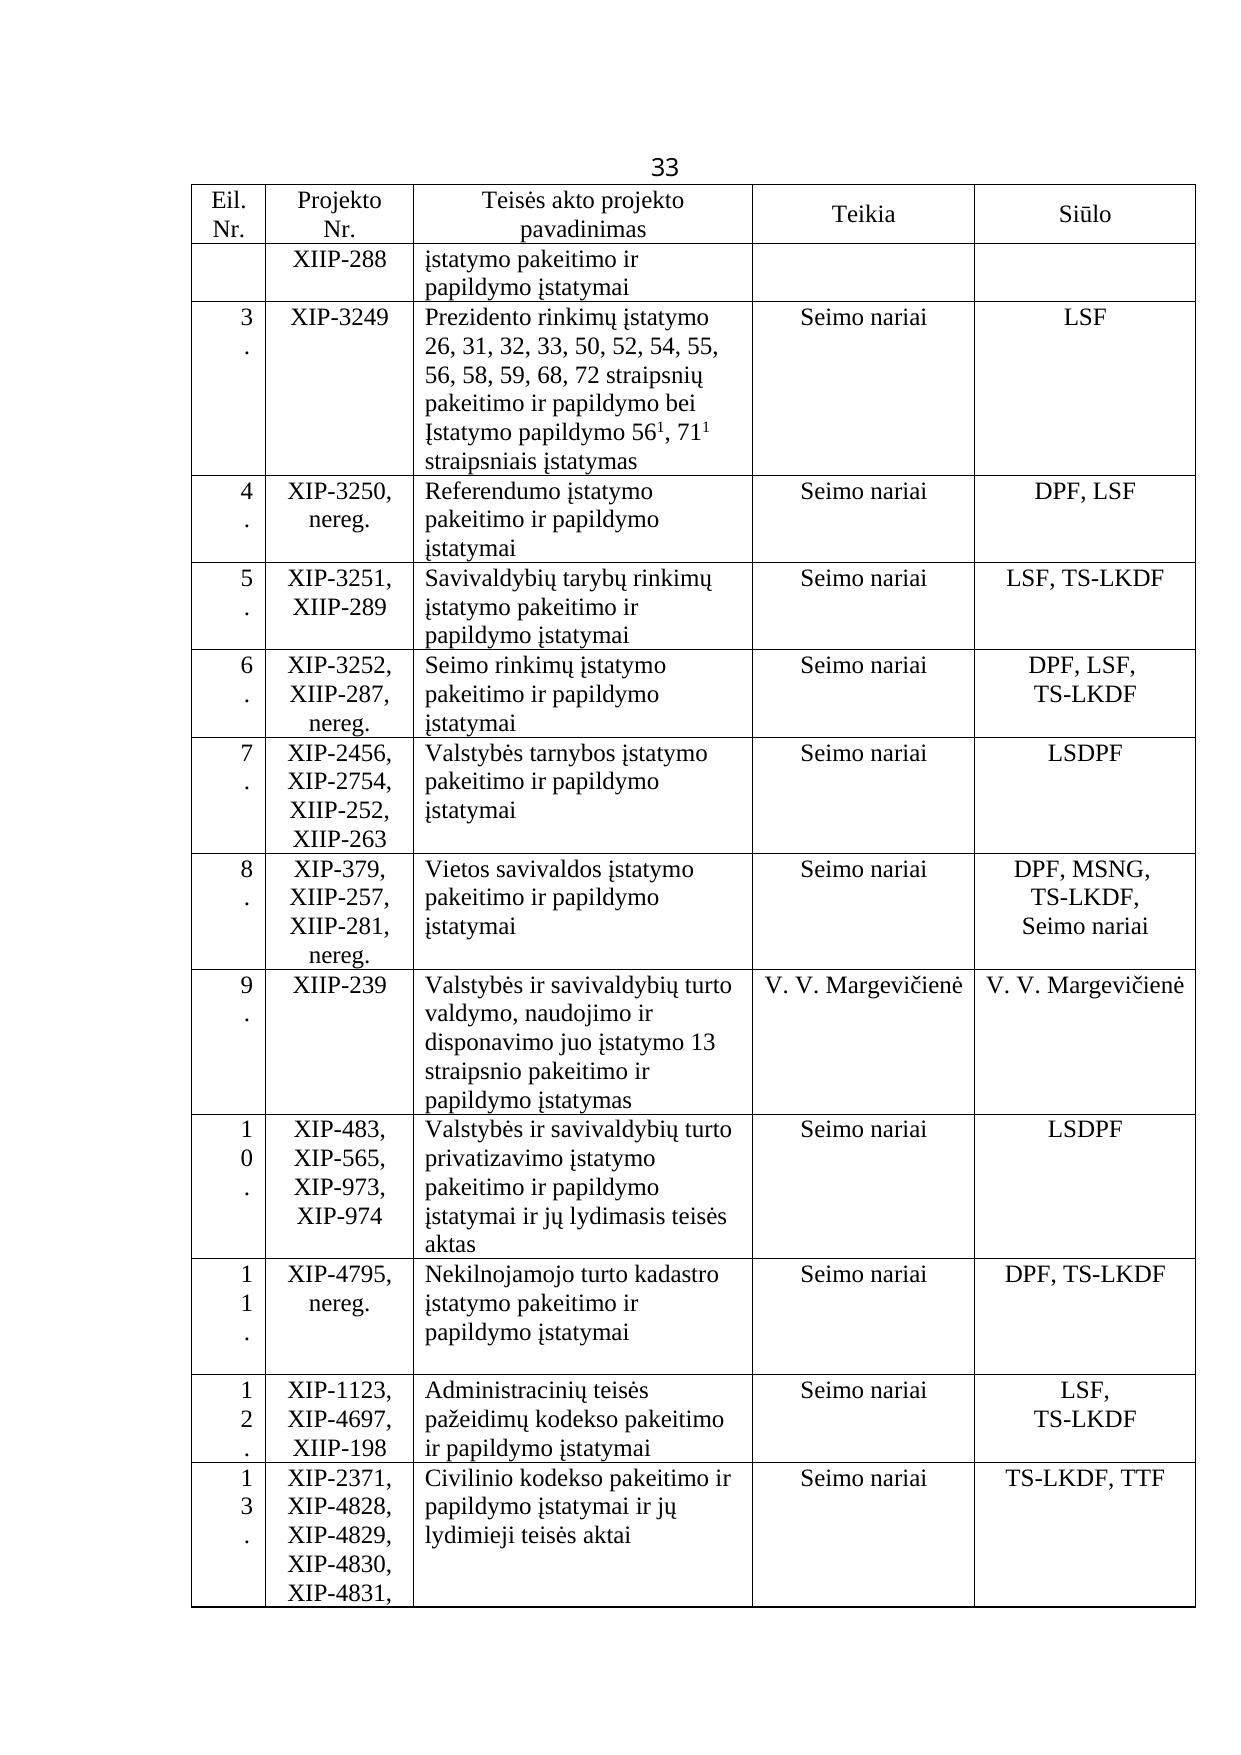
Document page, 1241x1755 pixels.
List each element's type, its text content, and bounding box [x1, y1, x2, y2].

table_cell [975, 244, 1195, 301]
table_cell Seimo nariai [753, 1375, 974, 1462]
table_cell [192, 1375, 265, 1462]
table_cell [192, 738, 265, 853]
table_cell XIP-1123, XIP-4697, XIIP-198 [266, 1375, 413, 1462]
table_cell Seimo nariai [753, 650, 974, 737]
table_cell LSF, TS-LKDF [975, 1375, 1195, 1462]
table_cell Seimo rinkimų įstatymo pakeitimo ir papildymo įstatymai [414, 650, 752, 737]
table_cell Seimo nariai [753, 1259, 974, 1374]
table_cell Seimo nariai [753, 1115, 974, 1258]
table_cell Seimo nariai [753, 476, 974, 562]
table_cell XIP-379, XIIP-257, XIIP-281, nereg. [266, 854, 413, 969]
table_cell Savivaldybių tarybų rinkimų įstatymo pakeitimo ir papildymo įstatymai [414, 563, 752, 649]
table_cell Prezidento rinkimų įstatymo 26, 31, 32, 33, 50, 52, 54, 55, 56, 58, 59, 68, 72 straipsnių pakeitimo ir papildymo bei Įstatymo papildymo 561, 711 straipsniais įstatymas [414, 302, 752, 475]
table_cell įstatymo pakeitimo ir papildymo įstatymai [414, 244, 752, 301]
table_cell XIP-4795, nereg. [266, 1259, 413, 1374]
table_cell XIP-2456, XIP-2754, XIIP-252, XIIP-263 [266, 738, 413, 853]
table_cell LSDPF [975, 738, 1195, 853]
table_header Eil. Nr. [192, 185, 265, 243]
table_cell [192, 650, 265, 737]
table_cell DPF, LSF, TS-LKDF [975, 650, 1195, 737]
table_cell Administracinių teisės pažeidimų kodekso pakeitimo ir papildymo įstatymai [414, 1375, 752, 1462]
table_cell XIP-3251, XIIP-289 [266, 563, 413, 649]
table_cell [192, 970, 265, 1113]
table_cell Valstybės tarnybos įstatymo pakeitimo ir papildymo įstatymai [414, 738, 752, 853]
table_cell XIIP-288 [266, 244, 413, 301]
table_cell [192, 854, 265, 969]
table_cell LSDPF [975, 1115, 1195, 1258]
table_cell Seimo nariai [753, 1463, 974, 1606]
table_header Projekto Nr. [266, 185, 413, 243]
table_cell XIP-483, XIP-565, XIP-973, XIP-974 [266, 1115, 413, 1258]
table_cell [192, 302, 265, 475]
table_cell XIP-3250, nereg. [266, 476, 413, 562]
table_cell [192, 1115, 265, 1258]
table_cell Seimo nariai [753, 738, 974, 853]
table_cell [753, 244, 974, 301]
table_cell LSF [975, 302, 1195, 475]
table_header Siūlo [975, 185, 1195, 243]
table_cell TS-LKDF, TTF [975, 1463, 1195, 1606]
table_cell Civilinio kodekso pakeitimo ir papildymo įstatymai ir jų lydimieji teisės aktai [414, 1463, 752, 1606]
table_cell [192, 563, 265, 649]
table_cell DPF, MSNG, TS-LKDF, Seimo nariai [975, 854, 1195, 969]
table_cell [192, 244, 265, 301]
table_cell Seimo nariai [753, 854, 974, 969]
table_cell [192, 1463, 265, 1606]
table_cell [192, 1259, 265, 1374]
table_cell DPF, LSF [975, 476, 1195, 562]
table_cell Vietos savivaldos įstatymo pakeitimo ir papildymo įstatymai [414, 854, 752, 969]
table_cell XIIP-239 [266, 970, 413, 1113]
table_cell Valstybės ir savivaldybių turto valdymo, naudojimo ir disponavimo juo įstatymo 13 straipsnio pakeitimo ir papildymo įstatymas [414, 970, 752, 1113]
table_cell XIP-2371, XIP-4828, XIP-4829, XIP-4830, XIP-4831, [266, 1463, 413, 1606]
table_cell LSF, TS-LKDF [975, 563, 1195, 649]
table_header Teikia [753, 185, 974, 243]
table_cell V. V. Margevičienė [975, 970, 1195, 1113]
table_cell XIP-3249 [266, 302, 413, 475]
table_cell Seimo nariai [753, 302, 974, 475]
table_cell Referendumo įstatymo pakeitimo ir papildymo įstatymai [414, 476, 752, 562]
table_cell V. V. Margevičienė [753, 970, 974, 1113]
table_cell XIP-3252, XIIP-287, nereg. [266, 650, 413, 737]
table_cell Seimo nariai [753, 563, 974, 649]
table_header Teisės akto projekto pavadinimas [414, 185, 752, 243]
table_cell Nekilnojamojo turto kadastro įstatymo pakeitimo ir papildymo įstatymai [414, 1259, 752, 1374]
table_cell Valstybės ir savivaldybių turto privatizavimo įstatymo pakeitimo ir papildymo įstatymai ir jų lydimasis teisės aktas [414, 1115, 752, 1258]
table_cell DPF, TS-LKDF [975, 1259, 1195, 1374]
table_cell [192, 476, 265, 562]
